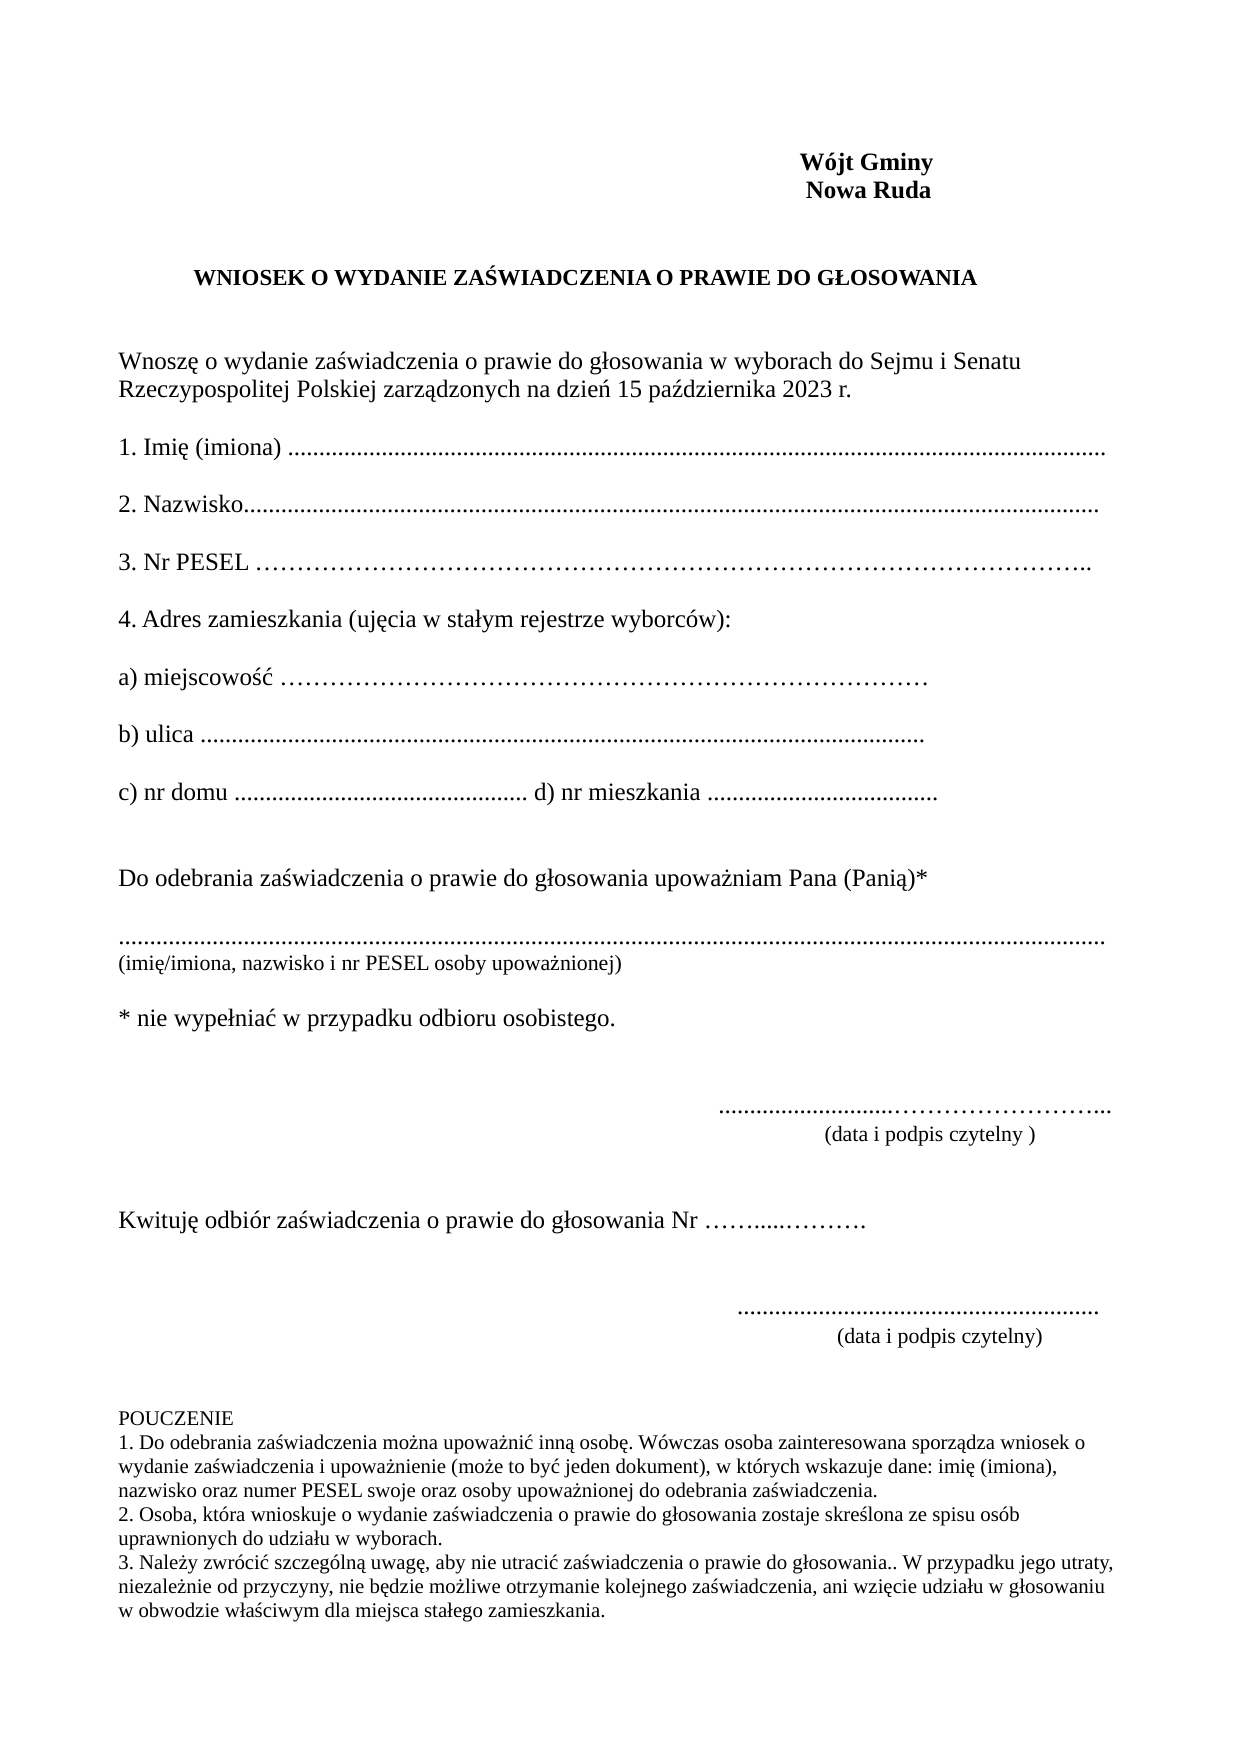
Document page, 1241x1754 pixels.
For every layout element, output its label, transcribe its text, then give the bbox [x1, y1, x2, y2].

text ............................……………………... (data i podpis czytelny ) Kwituję odbiór zaświadczenia o prawie do głosowania Nr …….....………. [118, 1090, 1122, 1291]
text .......................................................... (data i podpis czytelny) [118, 1291, 1122, 1377]
text POUCZENIE 1. Do odebrania zaświadczenia można upoważnić inną osobę. Wówczas osoba zainteresowana sporządza wniosek o wydanie zaświadczenia i upoważnienie (może to być jeden dokument), w których wskazuje dane: imię (imiona), nazwisko oraz numer PESEL swoje oraz osoby upoważnionej do odebrania zaświadczenia. 2. Osoba, która wnioskuje o wydanie zaświadczenia o prawie do głosowania zostaje skreślona ze spisu osób uprawnionych do udziału w wyborach. 3. Należy zwrócić szczególną uwagę, aby nie utracić zaświadczenia o prawie do głosowania.. W przypadku jego utraty, niezależnie od przyczyny, nie będzie możliwe otrzymanie kolejnego zaświadczenia, ani wzięcie udziału w głosowaniu w obwodzie właściwym dla miejsca stałego zamieszkania. [118, 1406, 1122, 1622]
text Wójt Gminy Nowa Ruda [118, 147, 1122, 233]
text WNIOSEK O WYDANIE ZAŚWIADCZENIA O PRAWIE DO GŁOSOWANIA Wnoszę o wydanie zaświadczenia o prawie do głosowania w wyborach do Sejmu i Senatu Rzeczypospolitej Polskiej zarządzonych na dzień 15 października 2023 r. 1. Imię (imiona) ................................................................................................................................... 2. Nazwisko......................................................................................................................................... 3. Nr PESEL ……………………………………………………………………………………….. 4. Adres zamieszkania (ujęcia w stałym rejestrze wyborców): a) miejscowość …………………………………………………………………… b) ulica .................................................................................................................... c) nr domu ............................................... d) nr mieszkania ..................................... Do odebrania zaświadczenia o prawie do głosowania upoważniam Pana (Panią)* .............................................................................................................................................................. (imię/imiona, nazwisko i nr PESEL osoby upoważnionej) * nie wypełniać w przypadku odbioru osobistego. [118, 233, 1122, 1090]
